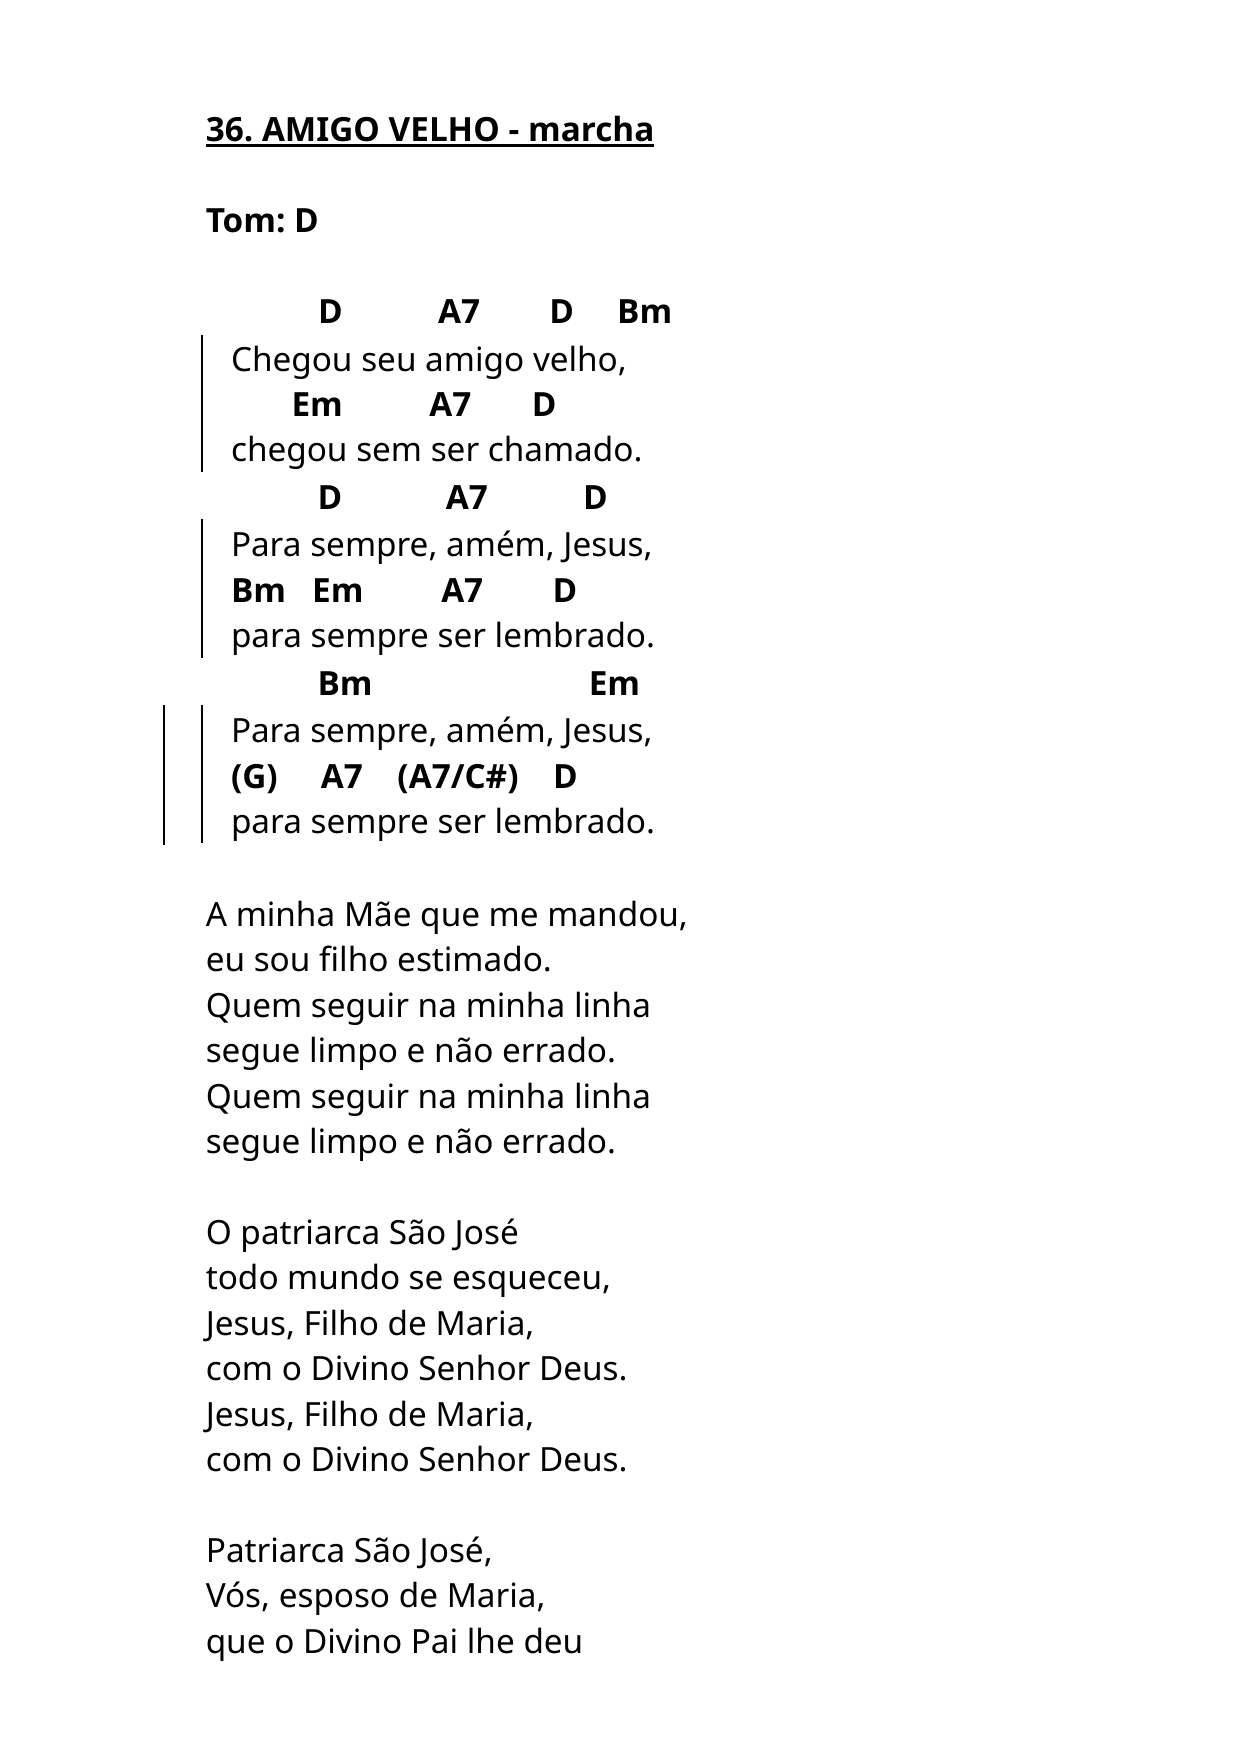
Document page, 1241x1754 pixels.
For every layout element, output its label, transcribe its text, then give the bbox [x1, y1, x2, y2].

text todo mundo se esqueceu, [177, 1254, 1063, 1299]
subtitle D A7 D Bm [177, 288, 1063, 333]
text A minha Mãe que me mandou, [177, 891, 1063, 936]
table_cell D A7 D [203, 474, 1048, 519]
text com o Divino Senhor Deus. [177, 1345, 1063, 1390]
subtitle Tom: D [177, 197, 1063, 242]
table_cell [165, 474, 201, 519]
table_cell [165, 660, 201, 705]
text eu sou filho estimado. [177, 936, 1063, 982]
table_cell [165, 521, 201, 657]
table_header [165, 335, 201, 472]
text Quem seguir na minha linha [177, 1072, 1063, 1118]
text que o Divino Pai lhe deu [177, 1617, 1063, 1663]
table_cell Bm Em [203, 660, 1048, 705]
table_cell Para sempre, amém, Jesus, Bm Em A7 D para sempre ser lembrado. [203, 521, 1048, 657]
text segue limpo e não errado. [177, 1027, 1063, 1072]
table_cell [165, 707, 201, 843]
table_header Chegou seu amigo velho, Em A7 D chegou sem ser chamado. [203, 335, 1048, 472]
text com o Divino Senhor Deus. [177, 1436, 1063, 1481]
text Patriarca São José, [177, 1527, 1063, 1572]
subtitle 36. AMIGO VELHO - marcha [177, 106, 1063, 152]
text Jesus, Filho de Maria, [177, 1299, 1063, 1345]
text Vós, esposo de Maria, [177, 1572, 1063, 1617]
text segue limpo e não errado. [177, 1118, 1063, 1163]
text O patriarca São José [177, 1209, 1063, 1254]
table_cell Para sempre, amém, Jesus, (G) A7 (A7/C#) D para sempre ser lembrado. [203, 707, 1048, 843]
text Jesus, Filho de Maria, [177, 1390, 1063, 1436]
text Quem seguir na minha linha [177, 982, 1063, 1027]
